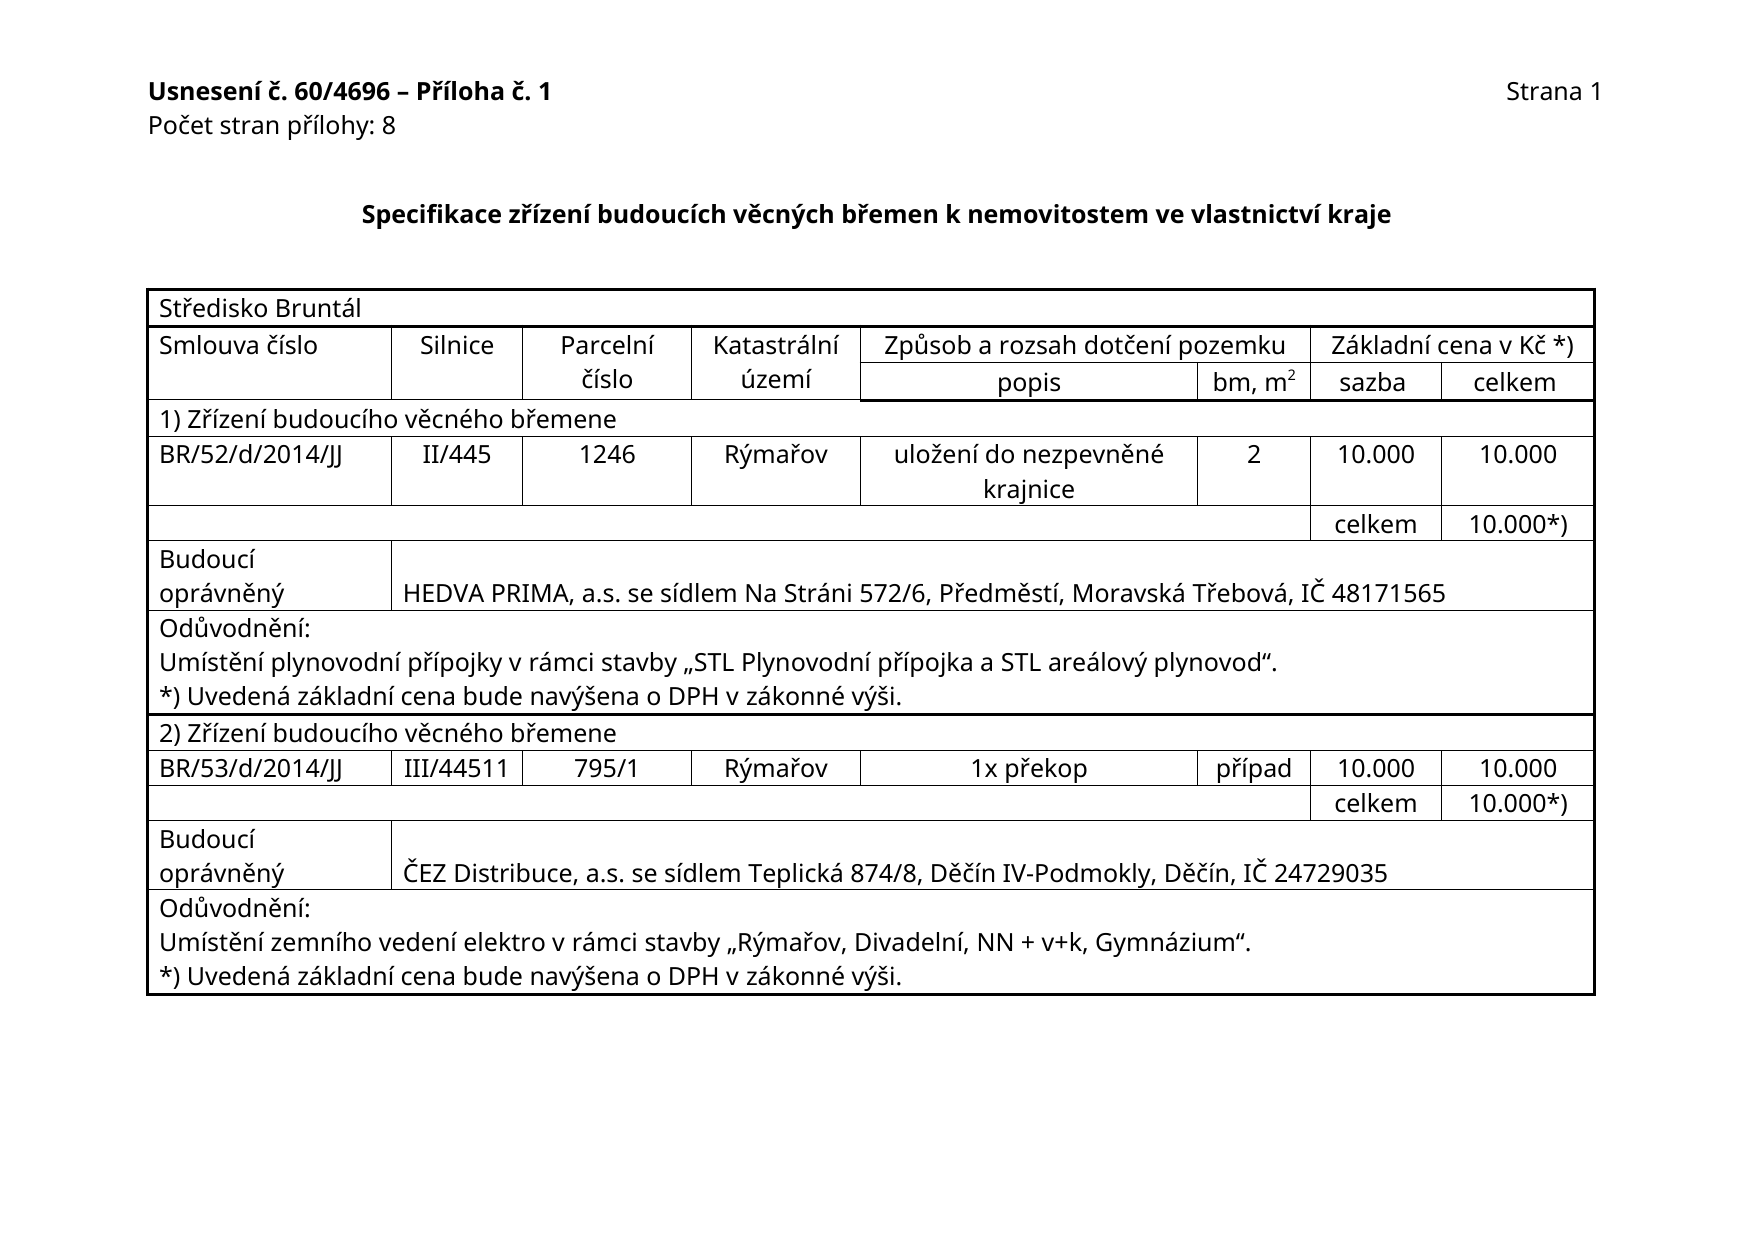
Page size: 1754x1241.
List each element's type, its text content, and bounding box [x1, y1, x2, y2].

table_cell popis [861, 363, 1197, 399]
table_cell 1x překop [861, 751, 1197, 785]
table_cell ČEZ Distribuce, a.s. se sídlem Teplická 874/8, Děčín IV-Podmokly, Děčín, IČ 24729035 [392, 821, 1593, 889]
text Specifikace zřízení budoucích věcných břemen k nemovitostem ve vlastnictví kraje [148, 200, 1606, 229]
table_cell 2 [1198, 437, 1310, 505]
table_cell celkem [1442, 363, 1593, 399]
table_cell [149, 506, 1310, 540]
table_cell II/445 [392, 437, 522, 505]
table_cell BR/52/d/2014/JJ [149, 437, 391, 505]
table_cell uložení do nezpevněné krajnice [861, 437, 1197, 505]
table_cell 10.000 [1442, 437, 1593, 505]
table_cell III/44511 [392, 751, 522, 785]
table_cell Budoucí oprávněný [149, 821, 391, 889]
table_cell Parcelní číslo [523, 328, 691, 399]
table_cell Odůvodnění: Umístění plynovodní přípojky v rámci stavby „STL Plynovodní přípojka a STL areálový plynovod“. *) Uvedená základní cena bude navýšena o DPH v zákonné výši. [149, 611, 1593, 713]
table_cell 10.000*) [1442, 506, 1593, 540]
table_cell celkem [1311, 786, 1441, 820]
table_cell Základní cena v Kč *) [1311, 328, 1593, 362]
table_cell BR/53/d/2014/JJ [149, 751, 391, 785]
table_cell celkem [1311, 506, 1441, 540]
table_cell 2) Zřízení budoucího věcného břemene [149, 716, 1593, 750]
table_cell případ [1198, 751, 1310, 785]
table_cell 10.000 [1311, 437, 1441, 505]
table_header Středisko Bruntál [149, 291, 1593, 324]
table_cell Silnice [392, 328, 522, 399]
table_cell [149, 786, 1310, 820]
table_cell 1) Zřízení budoucího věcného břemene [149, 400, 1593, 436]
table_cell bm, m2 [1198, 363, 1310, 399]
table_cell 10.000 [1311, 751, 1441, 785]
table_cell Způsob a rozsah dotčení pozemku [861, 328, 1310, 362]
table_cell Rýmařov [692, 751, 860, 785]
table_cell 10.000 [1442, 751, 1593, 785]
table_cell 1246 [523, 437, 691, 505]
table_cell Rýmařov [692, 437, 860, 505]
table_cell Budoucí oprávněný [149, 541, 391, 609]
table_cell Smlouva číslo [149, 328, 391, 399]
table_cell Katastrální území [692, 328, 860, 399]
table_cell Odůvodnění: Umístění zemního vedení elektro v rámci stavby „Rýmařov, Divadelní, NN + v+k, Gymnázium“. *) Uvedená základní cena bude navýšena o DPH v zákonné výši. [149, 890, 1593, 993]
table_cell 10.000*) [1442, 786, 1593, 820]
table_cell HEDVA PRIMA, a.s. se sídlem Na Stráni 572/6, Předměstí, Moravská Třebová, IČ 48171565 [392, 541, 1593, 609]
table_cell 795/1 [523, 751, 691, 785]
table_cell sazba [1311, 363, 1441, 399]
